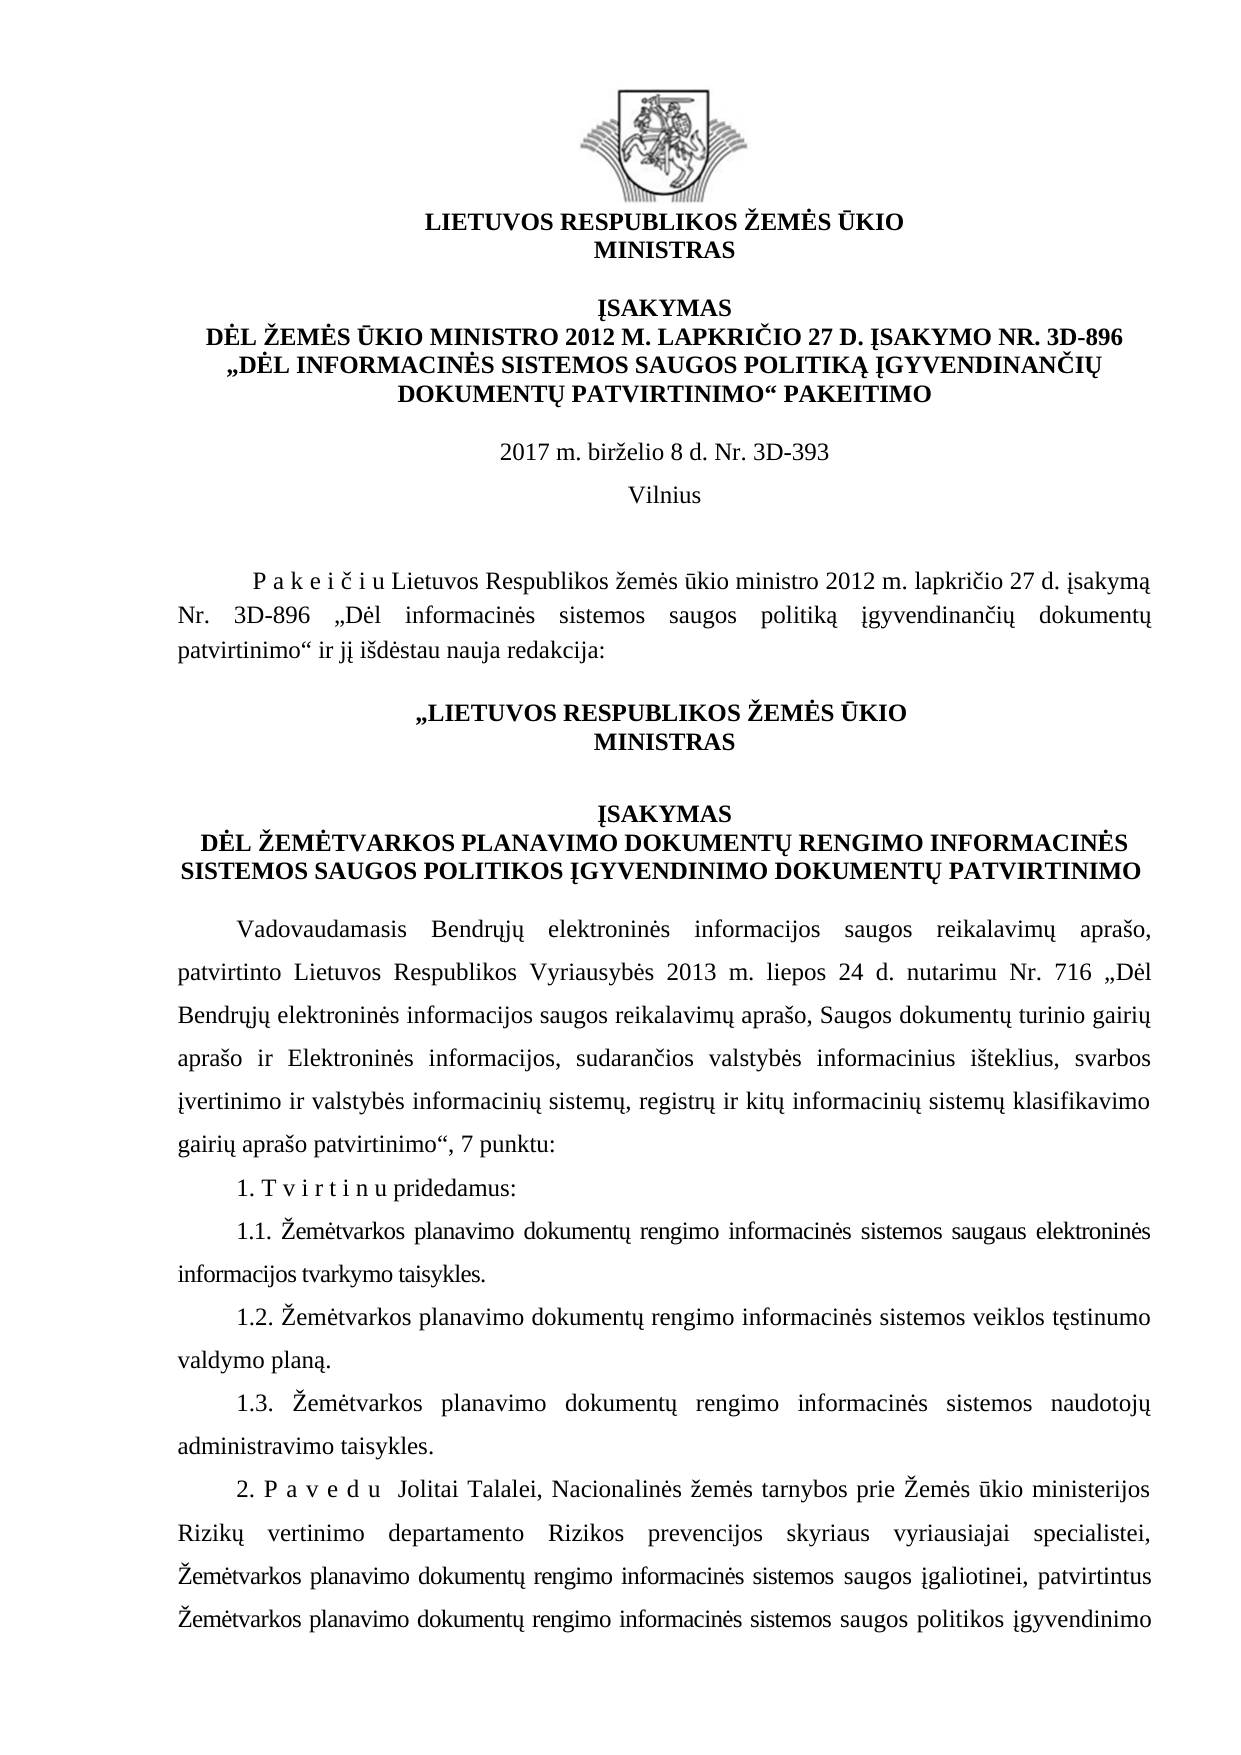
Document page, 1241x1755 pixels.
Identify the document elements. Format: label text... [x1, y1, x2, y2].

text 1. T v i r t i n u pridedamus: [177, 1173, 1152, 1201]
text MINISTRAS [177, 727, 1152, 756]
text ĮSAKYMAS [177, 293, 1152, 322]
text 1.2. Žemėtvarkos planavimo dokumentų rengimo informacinės sistemos veiklos tęstinumo valdymo planą. [177, 1302, 1152, 1374]
text 2017 m. birželio 8 d. Nr. 3D-393 [177, 437, 1152, 466]
text P a k e i č i u Lietuvos Respublikos žemės ūkio ministro 2012 m. lapkričio 27 d. įsakymą Nr. 3D-896 „Dėl informacinės sistemos saugos politiką įgyvendinančių dokumentų patvirtinimo“ ir jį išdėstau nauja redakcija: [177, 566, 1152, 664]
text Vadovaudamasis Bendrųjų elektroninės informacijos saugos reikalavimų aprašo, patvirtinto Lietuvos Respublikos Vyriausybės 2013 m. liepos 24 d. nutarimu Nr. 716 „Dėl Bendrųjų elektroninės informacijos saugos reikalavimų aprašo, Saugos dokumentų turinio gairių aprašo ir Elektroninės informacijos, sudarančios valstybės informacinius išteklius, svarbos įvertinimo ir valstybės informacinių sistemų, registrų ir kitų informacinių sistemų klasifikavimo gairių aprašo patvirtinimo“, 7 punktu: [177, 914, 1152, 1158]
text Vilnius [177, 480, 1152, 509]
text DĖL ŽEMĖS ŪKIO MINISTRO 2012 M. LAPKRIČIO 27 D. ĮSAKYMO NR. 3D-896 „DĖL INFORMACINĖS SISTEMOS SAUGOS POLITIKĄ ĮGYVENDINANČIŲ DOKUMENTŲ PATVIRTINIMO“ PAKEITIMO [177, 322, 1152, 408]
text MINISTRAS [177, 236, 1152, 264]
text LIETUVOS RESPUBLIKOS ŽEMĖS ŪKIO [177, 207, 1152, 236]
text Dėl Žemėtvarkos planavimo dokumentų rengimo informacinės sistemos saugos politikOS įgyvendinIMO dokumentų patvirtinimo [177, 828, 1152, 885]
text 1.3. Žemėtvarkos planavimo dokumentų rengimo informacinės sistemos naudotojų administravimo taisykles. [177, 1388, 1152, 1460]
text ĮSAKYMAS [177, 799, 1152, 828]
text „LIETUVOS RESPUBLIKOS ŽEMĖS ŪKIO [177, 698, 1152, 727]
text 1.1. Žemėtvarkos planavimo dokumentų rengimo informacinės sistemos saugaus elektroninės informacijos tvarkymo taisykles. [177, 1216, 1152, 1288]
text 2. P a v e d u Jolitai Talalei, Nacionalinės žemės tarnybos prie Žemės ūkio ministerijos Rizikų vertinimo departamento Rizikos prevencijos skyriaus vyriausiajai specialistei, Žemėtvarkos planavimo dokumentų rengimo informacinės sistemos saugos įgaliotinei, patvirtintus Žemėtvarkos planavimo dokumentų rengimo informacinės sistemos saugos politikos įgyvendinimo [177, 1474, 1152, 1633]
